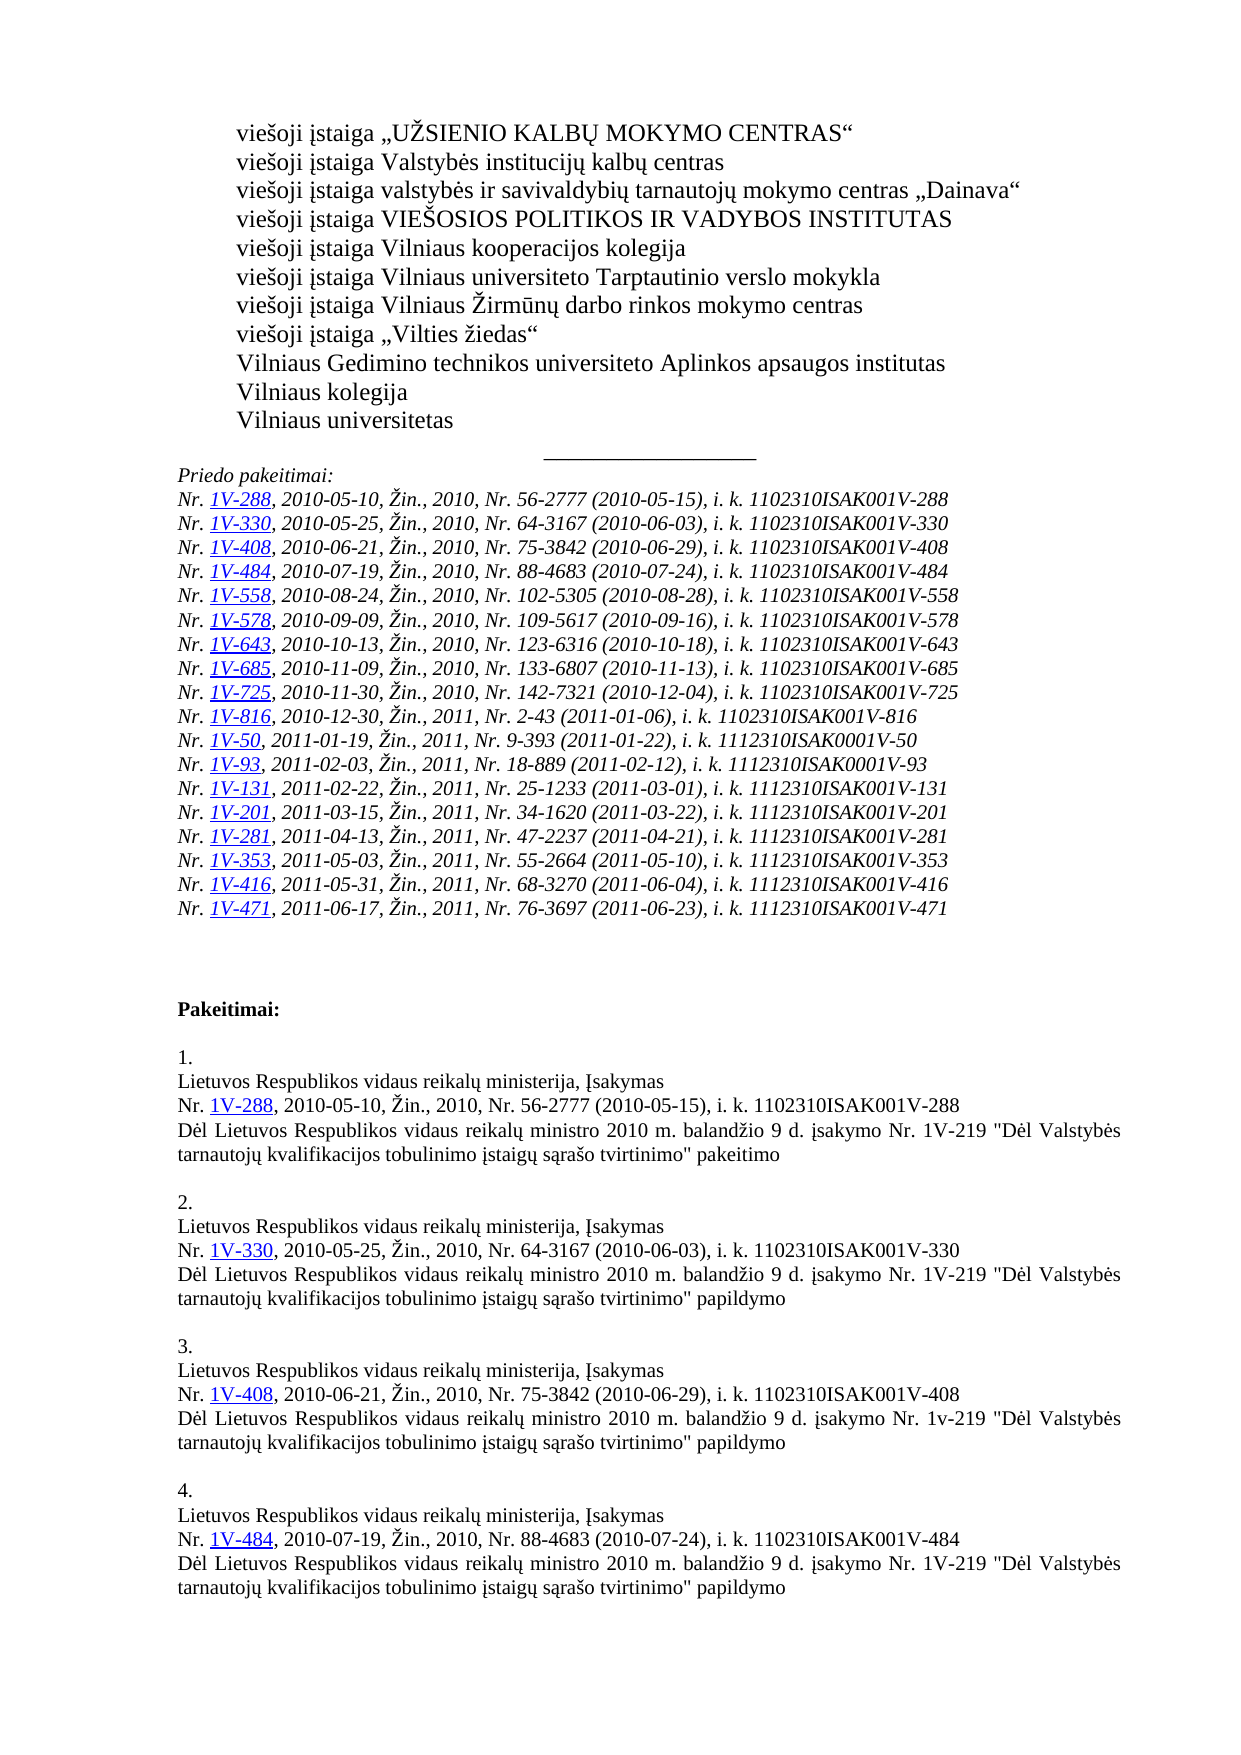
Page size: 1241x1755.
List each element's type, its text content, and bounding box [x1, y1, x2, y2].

text Nr. 1V-416, 2011-05-31, Žin., 2011, Nr. 68-3270 (2011-06-04), i. k. 1112310ISAK001V-416 [177, 872, 1122, 896]
text Nr. 1V-558, 2010-08-24, Žin., 2010, Nr. 102-5305 (2010-08-28), i. k. 1102310ISAK001V-558 [177, 583, 1122, 607]
text Nr. 1V-685, 2010-11-09, Žin., 2010, Nr. 133-6807 (2010-11-13), i. k. 1102310ISAK001V-685 [177, 656, 1122, 680]
text Vilniaus Gedimino technikos universiteto Aplinkos apsaugos institutas [177, 348, 1122, 377]
text Nr. 1V-330, 2010-05-25, Žin., 2010, Nr. 64-3167 (2010-06-03), i. k. 1102310ISAK001V-330 [177, 1238, 1122, 1262]
text Nr. 1V-50, 2011-01-19, Žin., 2011, Nr. 9-393 (2011-01-22), i. k. 1112310ISAK0001V-50 [177, 728, 1122, 752]
text Nr. 1V-281, 2011-04-13, Žin., 2011, Nr. 47-2237 (2011-04-21), i. k. 1112310ISAK001V-281 [177, 824, 1122, 848]
text Nr. 1V-201, 2011-03-15, Žin., 2011, Nr. 34-1620 (2011-03-22), i. k. 1112310ISAK001V-201 [177, 800, 1122, 824]
text Nr. 1V-330, 2010-05-25, Žin., 2010, Nr. 64-3167 (2010-06-03), i. k. 1102310ISAK001V-330 [177, 511, 1122, 535]
text 2. [177, 1190, 1122, 1214]
text Nr. 1V-288, 2010-05-10, Žin., 2010, Nr. 56-2777 (2010-05-15), i. k. 1102310ISAK001V-288 [177, 1093, 1122, 1117]
text Nr. 1V-93, 2011-02-03, Žin., 2011, Nr. 18-889 (2011-02-12), i. k. 1112310ISAK0001V-93 [177, 752, 1122, 776]
text Nr. 1V-578, 2010-09-09, Žin., 2010, Nr. 109-5617 (2010-09-16), i. k. 1102310ISAK001V-578 [177, 607, 1122, 632]
text Lietuvos Respublikos vidaus reikalų ministerija, Įsakymas [177, 1358, 1122, 1382]
text viešoji įstaiga Vilniaus Žirmūnų darbo rinkos mokymo centras [177, 291, 1122, 319]
text 3. [177, 1334, 1122, 1358]
text Nr. 1V-408, 2010-06-21, Žin., 2010, Nr. 75-3842 (2010-06-29), i. k. 1102310ISAK001V-408 [177, 535, 1122, 559]
text Lietuvos Respublikos vidaus reikalų ministerija, Įsakymas [177, 1069, 1122, 1093]
text Nr. 1V-131, 2011-02-22, Žin., 2011, Nr. 25-1233 (2011-03-01), i. k. 1112310ISAK001V-131 [177, 776, 1122, 800]
text Priedo pakeitimai: [177, 463, 1122, 487]
text viešoji įstaiga valstybės ir savivaldybių tarnautojų mokymo centras „Dainava“ [177, 176, 1122, 204]
text Lietuvos Respublikos vidaus reikalų ministerija, Įsakymas [177, 1214, 1122, 1238]
text Vilniaus universitetas [177, 406, 1122, 434]
text Vilniaus kolegija [177, 377, 1122, 406]
text Pakeitimai: [177, 997, 1122, 1021]
text Nr. 1V-408, 2010-06-21, Žin., 2010, Nr. 75-3842 (2010-06-29), i. k. 1102310ISAK001V-408 [177, 1382, 1122, 1406]
text Nr. 1V-288, 2010-05-10, Žin., 2010, Nr. 56-2777 (2010-05-15), i. k. 1102310ISAK001V-288 [177, 487, 1122, 511]
text Nr. 1V-484, 2010-07-19, Žin., 2010, Nr. 88-4683 (2010-07-24), i. k. 1102310ISAK001V-484 [177, 1527, 1122, 1551]
text Dėl Lietuvos Respublikos vidaus reikalų ministro 2010 m. balandžio 9 d. įsakymo Nr. 1V-219 "Dėl Valstybės tarnautojų kvalifikacijos tobulinimo įstaigų sąrašo tvirtinimo" pakeitimo [177, 1117, 1122, 1166]
text viešoji įstaiga „Vilties žiedas“ [177, 319, 1122, 348]
text viešoji įstaiga VIEŠOSIOS POLITIKOS IR VADYBOS INSTITUTAS [177, 204, 1122, 233]
text viešoji įstaiga Vilniaus universiteto Tarptautinio verslo mokykla [177, 262, 1122, 291]
text Nr. 1V-353, 2011-05-03, Žin., 2011, Nr. 55-2664 (2011-05-10), i. k. 1112310ISAK001V-353 [177, 848, 1122, 872]
text Nr. 1V-725, 2010-11-30, Žin., 2010, Nr. 142-7321 (2010-12-04), i. k. 1102310ISAK001V-725 [177, 680, 1122, 704]
text Nr. 1V-643, 2010-10-13, Žin., 2010, Nr. 123-6316 (2010-10-18), i. k. 1102310ISAK001V-643 [177, 632, 1122, 656]
text viešoji įstaiga Vilniaus kooperacijos kolegija [177, 233, 1122, 262]
text 4. [177, 1478, 1122, 1502]
text viešoji įstaiga „UŽSIENIO KALBŲ MOKYMO CENTRAS“ [177, 118, 1122, 147]
text Nr. 1V-816, 2010-12-30, Žin., 2011, Nr. 2-43 (2011-01-06), i. k. 1102310ISAK001V-816 [177, 704, 1122, 728]
text Nr. 1V-471, 2011-06-17, Žin., 2011, Nr. 76-3697 (2011-06-23), i. k. 1112310ISAK001V-471 [177, 896, 1122, 920]
text 1. [177, 1045, 1122, 1069]
text Dėl Lietuvos Respublikos vidaus reikalų ministro 2010 m. balandžio 9 d. įsakymo Nr. 1v-219 "Dėl Valstybės tarnautojų kvalifikacijos tobulinimo įstaigų sąrašo tvirtinimo" papildymo [177, 1406, 1122, 1454]
text Lietuvos Respublikos vidaus reikalų ministerija, Įsakymas [177, 1502, 1122, 1527]
text Nr. 1V-484, 2010-07-19, Žin., 2010, Nr. 88-4683 (2010-07-24), i. k. 1102310ISAK001V-484 [177, 559, 1122, 583]
text Dėl Lietuvos Respublikos vidaus reikalų ministro 2010 m. balandžio 9 d. įsakymo Nr. 1V-219 "Dėl Valstybės tarnautojų kvalifikacijos tobulinimo įstaigų sąrašo tvirtinimo" papildymo [177, 1262, 1122, 1310]
text _________________ [177, 434, 1122, 463]
text viešoji įstaiga Valstybės institucijų kalbų centras [177, 147, 1122, 176]
text Dėl Lietuvos Respublikos vidaus reikalų ministro 2010 m. balandžio 9 d. įsakymo Nr. 1V-219 "Dėl Valstybės tarnautojų kvalifikacijos tobulinimo įstaigų sąrašo tvirtinimo" papildymo [177, 1551, 1122, 1599]
